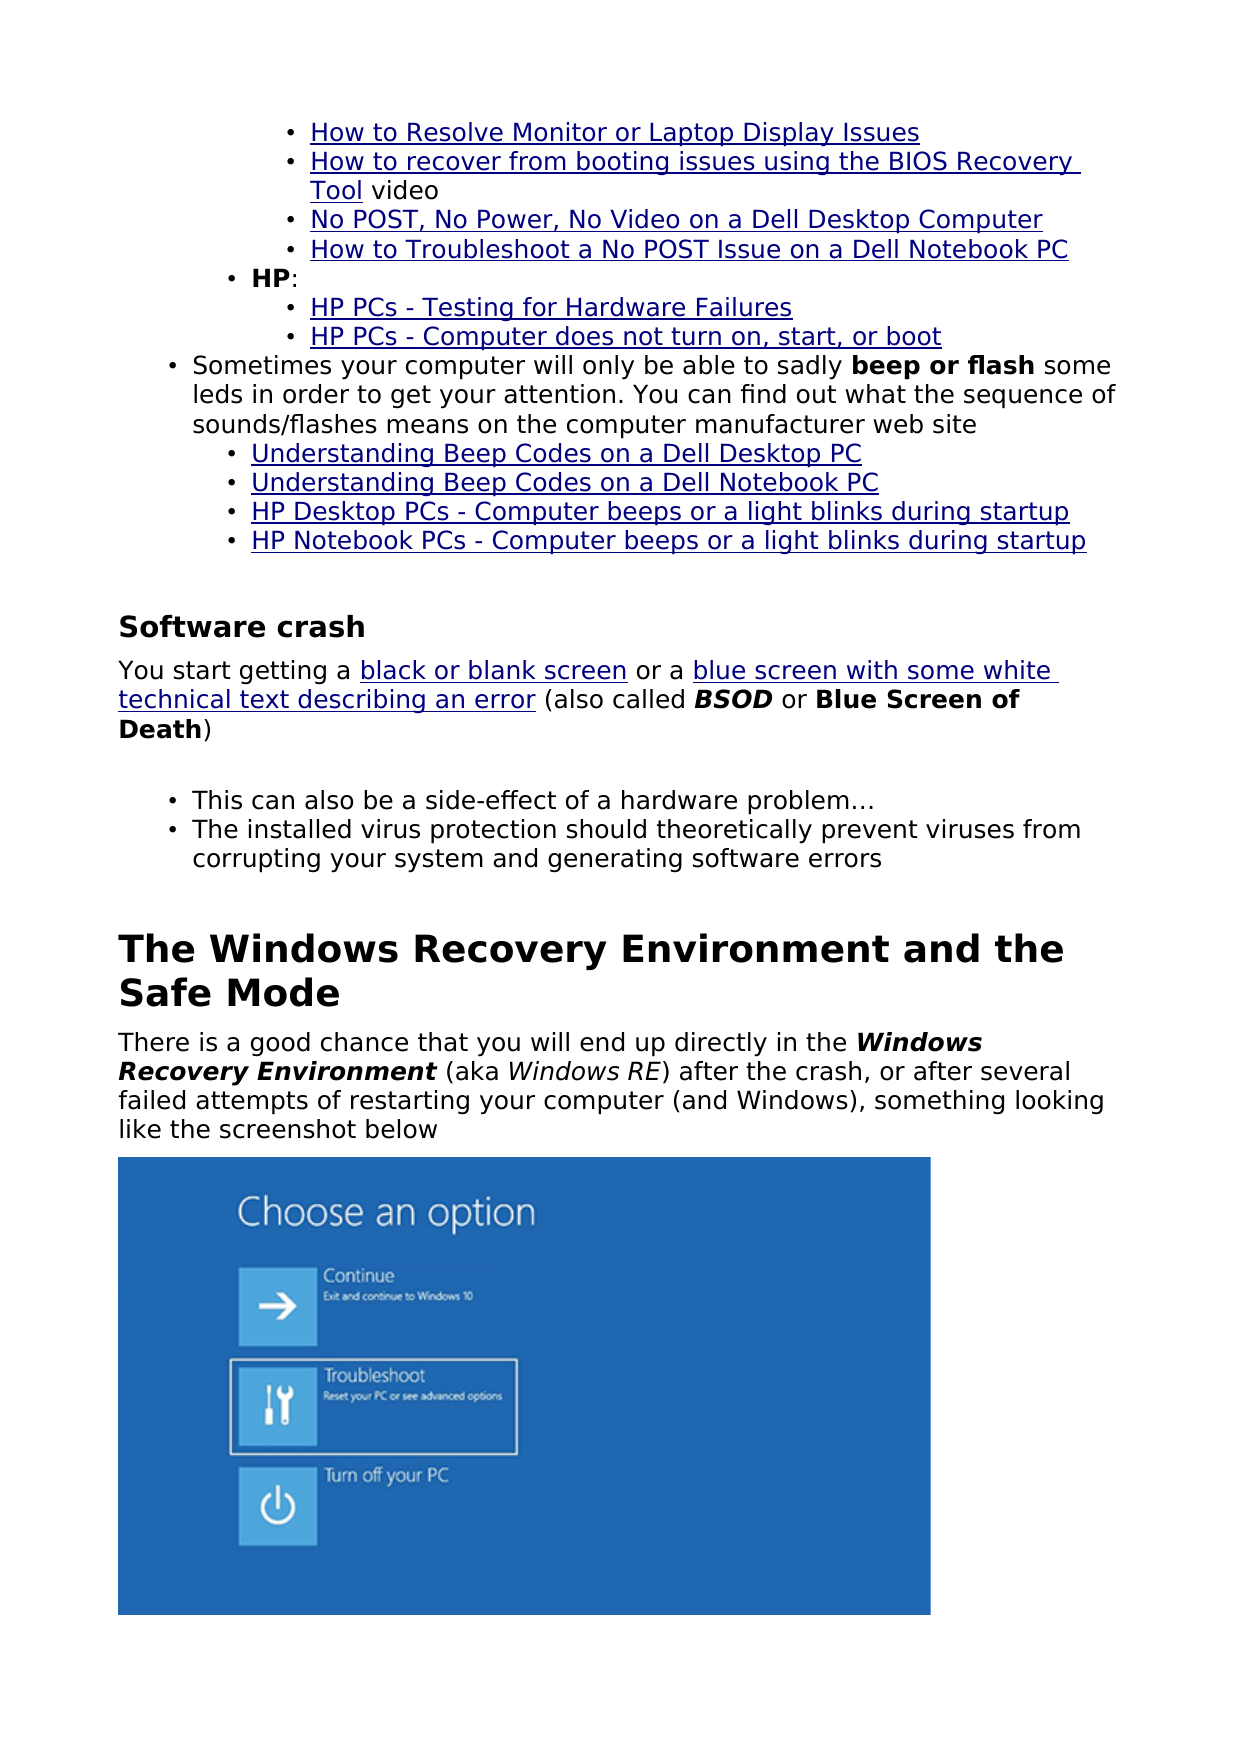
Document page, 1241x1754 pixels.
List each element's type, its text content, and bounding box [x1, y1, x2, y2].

list How to recover from booting issues using the BIOS Recovery Tool video [295, 147, 1122, 206]
list HP Desktop PCs - Computer beeps or a light blinks during startup [236, 497, 1122, 526]
list No POST, No Power, No Video on a Dell Desktop Computer [295, 206, 1122, 235]
list HP PCs - Testing for Hardware Failures [295, 293, 1122, 322]
picture [118, 1157, 931, 1615]
list Sometimes your computer will only be able to sadly beep or flash some leds in order to get your attention. You can find out what the sequence of sounds/flashes means on the computer manufacturer web site [177, 351, 1122, 439]
subtitle Software crash [118, 610, 1122, 644]
list How to Troubleshoot a No POST Issue on a Dell Notebook PC [295, 235, 1122, 264]
list The installed virus protection should theoretically prevent viruses from corrupting your system and generating software errors [177, 815, 1122, 873]
text You start getting a black or blank screen or a blue screen with some white technical text describing an error (also called BSOD or Blue Screen of Death) [118, 657, 1122, 744]
list How to Resolve Monitor or Laptop Display Issues [295, 118, 1122, 147]
subtitle The Windows Recovery Environment and the Safe Mode [118, 928, 1122, 1015]
list This can also be a side-effect of a hardware problem… [177, 786, 1122, 815]
list HP: [236, 264, 1122, 293]
list HP PCs - Computer does not turn on, start, or boot [295, 322, 1122, 351]
list Understanding Beep Codes on a Dell Notebook PC [236, 468, 1122, 497]
list HP Notebook PCs - Computer beeps or a light blinks during startup [236, 526, 1122, 556]
text There is a good chance that you will end up directly in the Windows Recovery Environment (aka Windows RE) after the crash, or after several failed attempts of restarting your computer (and Windows), something looking like the screenshot below [118, 1028, 1122, 1144]
list Understanding Beep Codes on a Dell Desktop PC [236, 439, 1122, 468]
